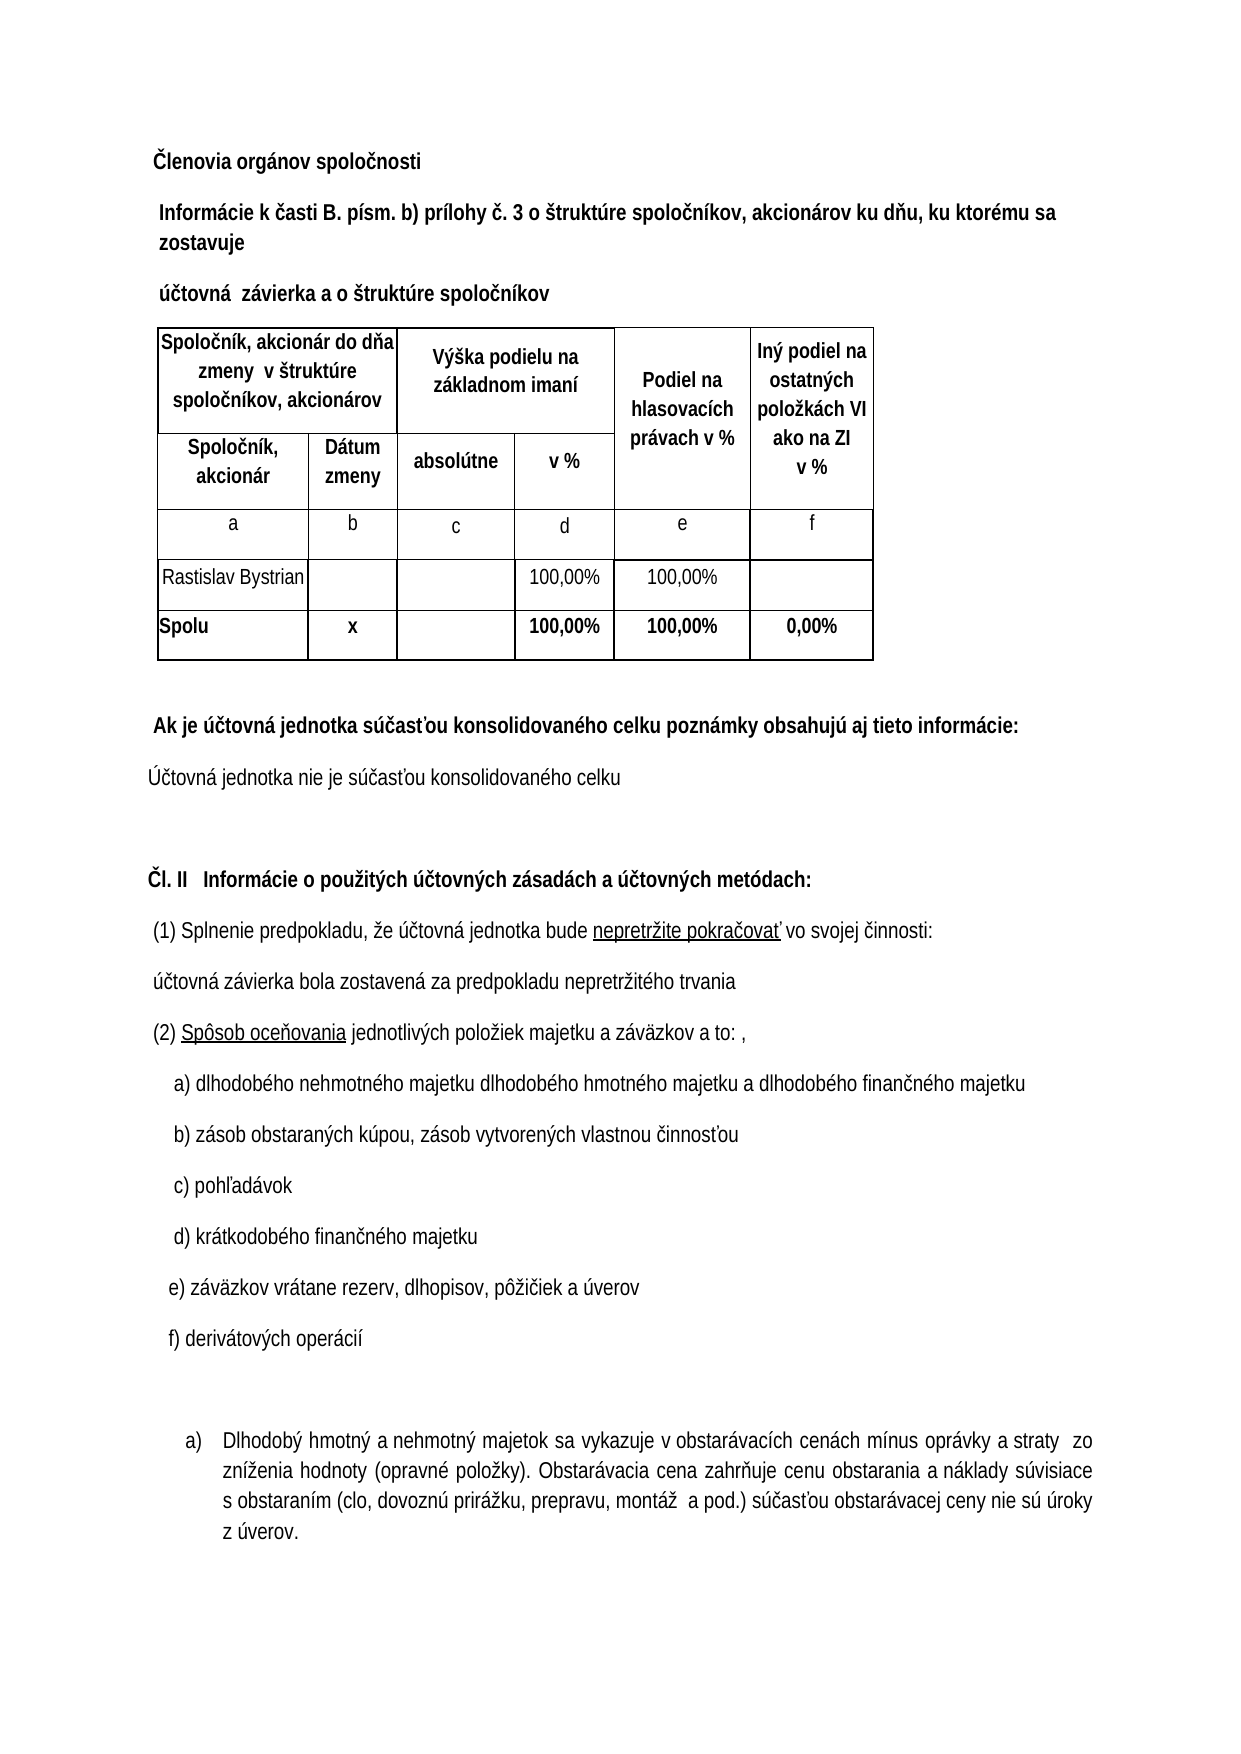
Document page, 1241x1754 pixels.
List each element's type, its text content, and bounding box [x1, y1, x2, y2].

text e) záväzkov vrátane rezerv, dlhopisov, pôžičiek a úverov [148, 1274, 1141, 1300]
table_cell Spoločník, akcionár do dňa zmeny v štruktúre spoločníkov, akcionárov [159, 329, 396, 433]
table_cell [913, 327, 953, 433]
table_cell 100,00% [615, 611, 749, 659]
table_cell [1073, 509, 1114, 558]
table_cell [398, 611, 514, 659]
table_cell [1089, 252, 1114, 327]
text Čl. II Informácie o použitých účtovných zásadách a účtovných metódach: [148, 866, 1141, 892]
text b) zásob obstaraných kúpou, zásob vytvorených vlastnou činnosťou [148, 1121, 1141, 1147]
text účtovná závierka bola zostavená za predpokladu nepretržitého trvania [148, 968, 1141, 994]
table_cell Spoločník, akcionár [158, 434, 308, 509]
table_cell [1073, 433, 1114, 509]
table_cell [913, 433, 953, 509]
table_cell [993, 610, 1033, 659]
table_cell [751, 561, 872, 609]
table_cell [913, 610, 953, 659]
table_cell d [515, 510, 614, 558]
table_cell [398, 560, 514, 609]
table_cell b [309, 510, 397, 558]
text (2) Spôsob oceňovania jednotlivých položiek majetku a záväzkov a to: , [148, 1019, 1141, 1045]
table_cell [874, 610, 913, 659]
table_cell Podiel na hlasovacích právach v % [615, 328, 750, 509]
table_cell c [398, 510, 514, 558]
table_cell [993, 327, 1033, 433]
text f) derivátových operácií [148, 1325, 1141, 1351]
table_cell Spolu [159, 611, 307, 659]
table_cell 100,00% [516, 560, 613, 609]
table_cell [874, 327, 913, 433]
table_cell 0,00% [751, 611, 872, 659]
table_cell 100,00% [516, 611, 613, 659]
table_cell [1033, 509, 1073, 558]
text (1) Splnenie predpokladu, že účtovná jednotka bude nepretržite pokračovať vo svojej činnosti: [148, 917, 1141, 943]
table_cell v % [515, 434, 614, 509]
table_cell Dátum zmeny [309, 434, 397, 509]
table_cell [953, 433, 993, 509]
table_cell [953, 509, 993, 558]
text Členovia orgánov spoločnosti [148, 148, 1141, 174]
table_cell [993, 559, 1033, 609]
table_cell [874, 433, 913, 509]
table_cell 100,00% [615, 561, 749, 609]
table_cell [1033, 610, 1073, 659]
table_cell [1033, 327, 1073, 433]
text d) krátkodobého finančného majetku [148, 1223, 1141, 1249]
table_cell f [751, 510, 872, 558]
table_cell [953, 559, 993, 609]
table_cell [913, 559, 953, 609]
text Účtovná jednotka nie je súčasťou konsolidovaného celku [148, 763, 1141, 790]
list Dlhodobý hmotný a nehmotný majetok sa vykazuje v obstarávacích cenách mínus oprávky a straty zo zníženia hodnoty (opravné položky). Obstarávacia cena zahrňuje cenu obstarania a náklady súvisiace s obstaraním (clo, dovoznú prirážku, prepravu, montáž a pod.) súčasťou obstarávacej ceny nie sú úroky z úverov. [185, 1427, 1093, 1544]
table_cell [874, 559, 913, 609]
table_cell [1033, 559, 1073, 609]
table_cell [1073, 559, 1114, 609]
table_cell [874, 509, 913, 558]
table_cell Iný podiel na ostatných položkách VI ako na ZI v % [751, 328, 873, 509]
table_cell a [158, 510, 308, 558]
table_cell [993, 433, 1033, 509]
table_cell [953, 610, 993, 659]
table_cell [1073, 327, 1114, 433]
text Ak je účtovná jednotka súčasťou konsolidovaného celku poznámky obsahujú aj tieto informácie: [148, 712, 1141, 739]
table_cell [309, 560, 396, 609]
table_cell e [615, 510, 749, 558]
table_cell [1073, 610, 1114, 659]
table_cell [953, 327, 993, 433]
table_header [1089, 199, 1114, 252]
table_cell Výška podielu na základnom imaní [398, 329, 614, 433]
table_cell [993, 509, 1033, 558]
table_cell [1033, 433, 1073, 509]
table_cell Rastislav Bystrian [159, 560, 307, 609]
table_cell [913, 509, 953, 558]
table_cell x [309, 611, 396, 659]
table_cell absolútne [398, 434, 514, 509]
table_header Informácie k časti B. písm. b) prílohy č. 3 o štruktúre spoločníkov, akcionárov ku dňu, ku ktorému sa zostavuje účtovná závierka a o štruktúre spoločníkov [158, 199, 1089, 327]
text a) dlhodobého nehmotného majetku dlhodobého hmotného majetku a dlhodobého finančného majetku [148, 1070, 1141, 1096]
text c) pohľadávok [148, 1172, 1141, 1198]
